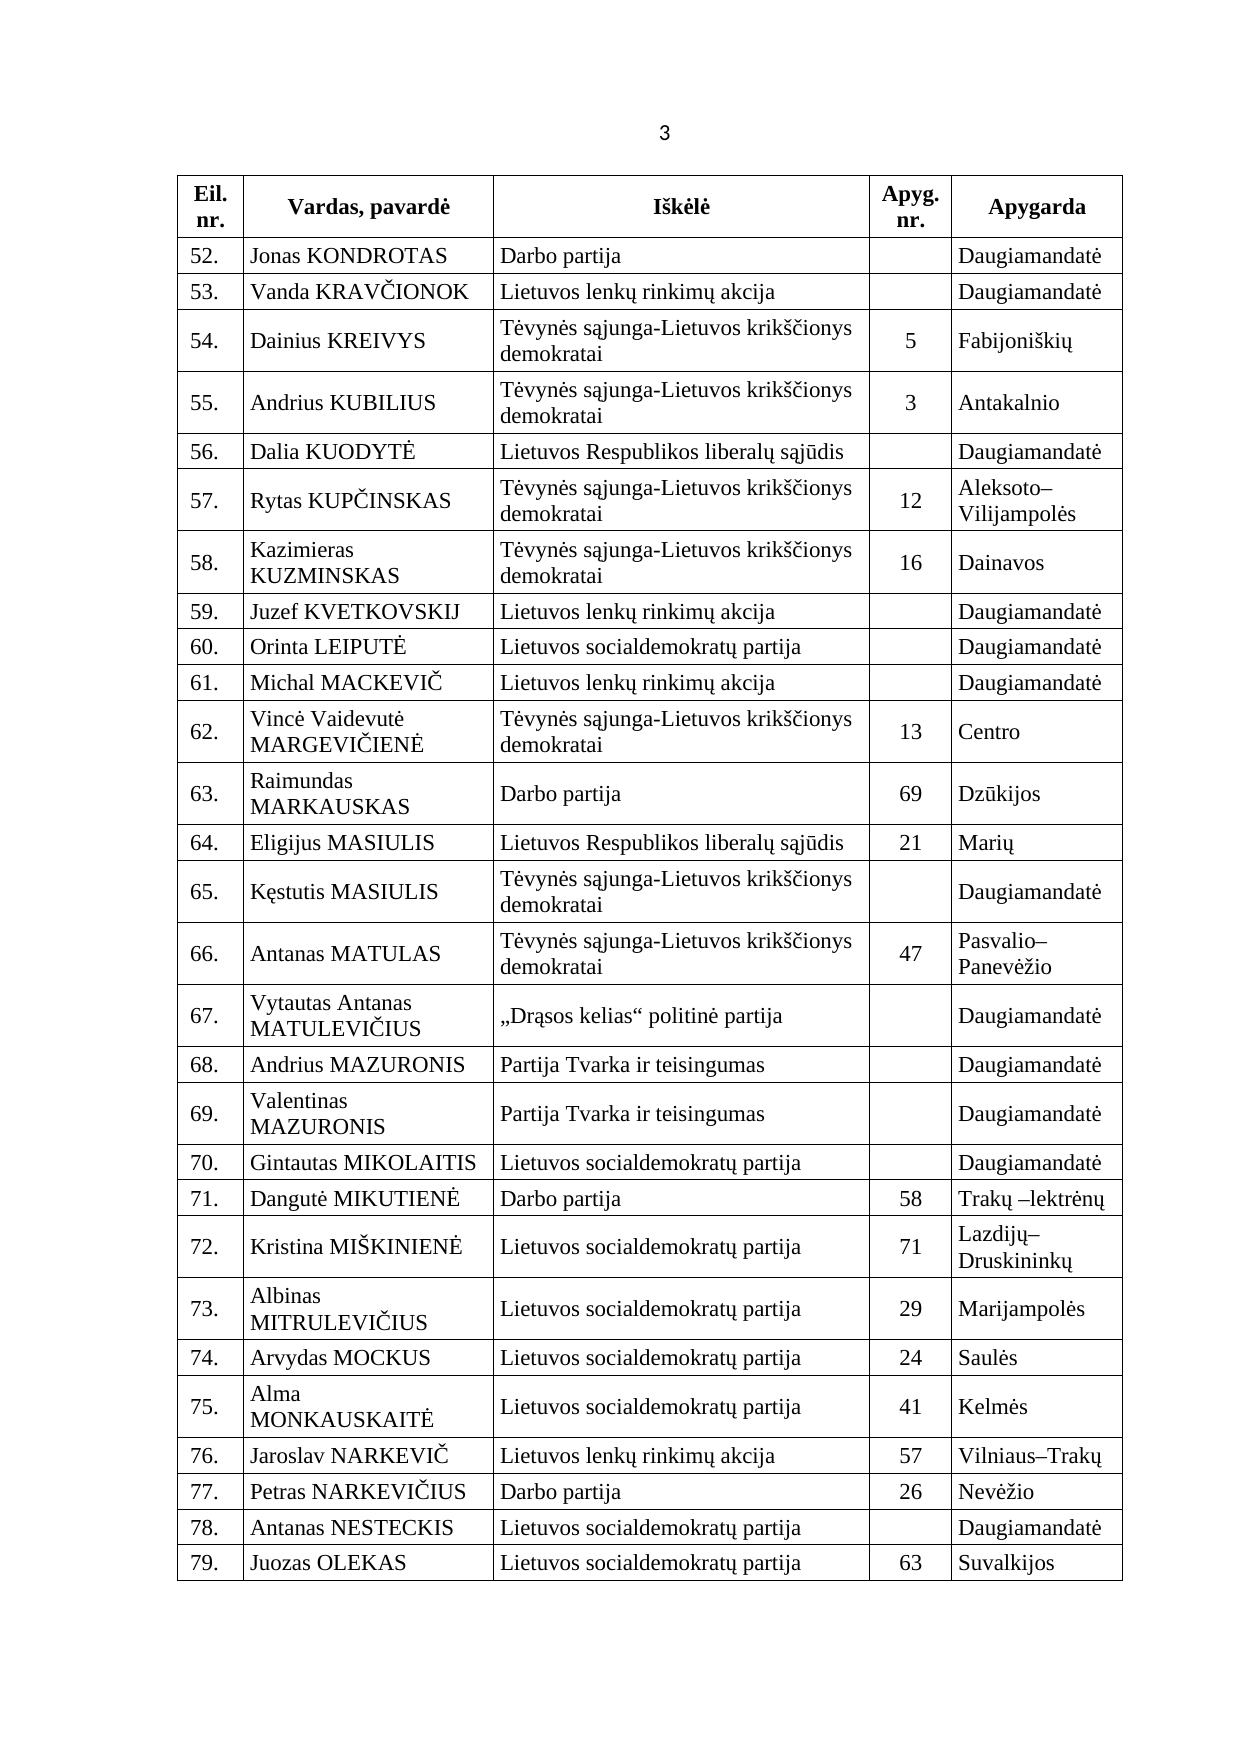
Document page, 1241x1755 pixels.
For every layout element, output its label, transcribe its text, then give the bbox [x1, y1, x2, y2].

table_cell 26 [870, 1474, 951, 1508]
table_cell 58. [178, 531, 243, 592]
table_cell 73. [178, 1278, 243, 1339]
table_cell 65. [178, 861, 243, 922]
table_cell 74. [178, 1340, 243, 1375]
table_cell Darbo partija [494, 1180, 869, 1215]
table_cell [870, 238, 951, 273]
table_cell [870, 629, 951, 664]
table_cell Darbo partija [494, 1474, 869, 1508]
table_cell Partija Tvarka ir teisingumas [494, 1083, 869, 1144]
table_cell Lietuvos lenkų rinkimų akcija [494, 1438, 869, 1473]
table_cell 69 [870, 763, 951, 824]
table_cell Lietuvos socialdemokratų partija [494, 1278, 869, 1339]
table_cell Daugiamandatė [952, 629, 1122, 664]
table_header Apygarda [952, 176, 1122, 237]
table_cell 21 [870, 825, 951, 859]
table_cell Lazdijų–Druskininkų [952, 1216, 1122, 1277]
table_cell Partija Tvarka ir teisingumas [494, 1047, 869, 1082]
table_cell 77. [178, 1474, 243, 1508]
table_cell Alma MONKAUSKAITĖ [244, 1376, 493, 1437]
table_cell Daugiamandatė [952, 665, 1122, 700]
table_cell Gintautas MIKOLAITIS [244, 1145, 493, 1179]
table_header Vardas, pavardė [244, 176, 493, 237]
table_cell Tėvynės sąjunga-Lietuvos krikščionys demokratai [494, 531, 869, 592]
table_cell Saulės [952, 1340, 1122, 1375]
table_cell Daugiamandatė [952, 1083, 1122, 1144]
table_header Apyg. nr. [870, 176, 951, 237]
table_cell Antakalnio [952, 372, 1122, 433]
table_cell 79. [178, 1545, 243, 1580]
table_cell 24 [870, 1340, 951, 1375]
table_cell [870, 594, 951, 628]
table_cell 67. [178, 985, 243, 1046]
table_cell Valentinas MAZURONIS [244, 1083, 493, 1144]
table_cell 68. [178, 1047, 243, 1082]
table_cell Andrius KUBILIUS [244, 372, 493, 433]
table_cell Dangutė MIKUTIENĖ [244, 1180, 493, 1215]
table_cell Marijampolės [952, 1278, 1122, 1339]
table_cell Daugiamandatė [952, 594, 1122, 628]
table_cell Darbo partija [494, 238, 869, 273]
table_cell Jonas KONDROTAS [244, 238, 493, 273]
table_cell Tėvynės sąjunga-Lietuvos krikščionys demokratai [494, 701, 869, 762]
table_cell Tėvynės sąjunga-Lietuvos krikščionys demokratai [494, 372, 869, 433]
table_cell Lietuvos lenkų rinkimų akcija [494, 274, 869, 308]
table_cell Lietuvos socialdemokratų partija [494, 1545, 869, 1580]
table_cell Antanas MATULAS [244, 923, 493, 984]
table_cell [870, 665, 951, 700]
table_cell Daugiamandatė [952, 1047, 1122, 1082]
table_cell Lietuvos socialdemokratų partija [494, 1376, 869, 1437]
table_cell Petras NARKEVIČIUS [244, 1474, 493, 1508]
table_cell Centro [952, 701, 1122, 762]
table_cell Daugiamandatė [952, 861, 1122, 922]
table_cell Tėvynės sąjunga-Lietuvos krikščionys demokratai [494, 861, 869, 922]
table_cell Lietuvos Respublikos liberalų sąjūdis [494, 825, 869, 859]
table_cell 71 [870, 1216, 951, 1277]
table_cell Andrius MAZURONIS [244, 1047, 493, 1082]
table_cell 3 [870, 372, 951, 433]
table_cell [870, 985, 951, 1046]
table_cell 41 [870, 1376, 951, 1437]
table_cell 78. [178, 1510, 243, 1544]
table_cell Pasvalio–Panevėžio [952, 923, 1122, 984]
table_cell Daugiamandatė [952, 985, 1122, 1046]
table_cell 53. [178, 274, 243, 308]
table_cell Fabijoniškių [952, 310, 1122, 371]
table_cell Tėvynės sąjunga-Lietuvos krikščionys demokratai [494, 469, 869, 530]
table_cell Lietuvos socialdemokratų partija [494, 1510, 869, 1544]
table_cell Michal MACKEVIČ [244, 665, 493, 700]
table_cell Trakų –lektrėnų [952, 1180, 1122, 1215]
table_cell Aleksoto–Vilijampolės [952, 469, 1122, 530]
table_cell Lietuvos lenkų rinkimų akcija [494, 665, 869, 700]
table_cell „Drąsos kelias“ politinė partija [494, 985, 869, 1046]
table_cell Vanda KRAVČIONOK [244, 274, 493, 308]
table_cell Nevėžio [952, 1474, 1122, 1508]
table_cell Antanas NESTECKIS [244, 1510, 493, 1544]
table_cell Kelmės [952, 1376, 1122, 1437]
table_cell Juozas OLEKAS [244, 1545, 493, 1580]
table_cell Lietuvos socialdemokratų partija [494, 1340, 869, 1375]
table_cell Dalia KUODYTĖ [244, 434, 493, 468]
table_cell Daugiamandatė [952, 1510, 1122, 1544]
table_cell Rytas KUPČINSKAS [244, 469, 493, 530]
table_cell Kazimieras KUZMINSKAS [244, 531, 493, 592]
table_cell 16 [870, 531, 951, 592]
table_cell 63. [178, 763, 243, 824]
table_cell Daugiamandatė [952, 434, 1122, 468]
table_cell [870, 434, 951, 468]
table_cell 54. [178, 310, 243, 371]
table_cell Vincė Vaidevutė MARGEVIČIENĖ [244, 701, 493, 762]
table_cell Kristina MIŠKINIENĖ [244, 1216, 493, 1277]
table_cell 57 [870, 1438, 951, 1473]
table_cell Lietuvos socialdemokratų partija [494, 1145, 869, 1179]
table_cell 72. [178, 1216, 243, 1277]
table_cell Jaroslav NARKEVIČ [244, 1438, 493, 1473]
table_cell Tėvynės sąjunga-Lietuvos krikščionys demokratai [494, 923, 869, 984]
table_cell 60. [178, 629, 243, 664]
table_cell Dainius KREIVYS [244, 310, 493, 371]
table_cell 47 [870, 923, 951, 984]
table_header Eil. nr. [178, 176, 243, 237]
table_cell 52. [178, 238, 243, 273]
table_cell 75. [178, 1376, 243, 1437]
table_cell [870, 861, 951, 922]
table_cell 12 [870, 469, 951, 530]
table_cell Tėvynės sąjunga-Lietuvos krikščionys demokratai [494, 310, 869, 371]
table_cell Arvydas MOCKUS [244, 1340, 493, 1375]
table_cell [870, 1047, 951, 1082]
table_cell Dzūkijos [952, 763, 1122, 824]
table_cell 63 [870, 1545, 951, 1580]
table_cell 56. [178, 434, 243, 468]
table_cell Albinas MITRULEVIČIUS [244, 1278, 493, 1339]
table_cell Daugiamandatė [952, 238, 1122, 273]
table_cell 5 [870, 310, 951, 371]
table_cell Darbo partija [494, 763, 869, 824]
table_cell 76. [178, 1438, 243, 1473]
table_cell 66. [178, 923, 243, 984]
table_cell Lietuvos socialdemokratų partija [494, 1216, 869, 1277]
table_cell 64. [178, 825, 243, 859]
table_cell Raimundas MARKAUSKAS [244, 763, 493, 824]
table_cell [870, 1083, 951, 1144]
table_cell Kęstutis MASIULIS [244, 861, 493, 922]
table_cell 13 [870, 701, 951, 762]
table_cell 62. [178, 701, 243, 762]
table_cell Lietuvos lenkų rinkimų akcija [494, 594, 869, 628]
table_cell Dainavos [952, 531, 1122, 592]
table_cell [870, 1145, 951, 1179]
table_cell Daugiamandatė [952, 1145, 1122, 1179]
table_cell Vytautas Antanas MATULEVIČIUS [244, 985, 493, 1046]
table_cell 59. [178, 594, 243, 628]
table_cell Marių [952, 825, 1122, 859]
table_cell 55. [178, 372, 243, 433]
table_cell Lietuvos Respublikos liberalų sąjūdis [494, 434, 869, 468]
table_cell 61. [178, 665, 243, 700]
table_cell Vilniaus–Trakų [952, 1438, 1122, 1473]
table_cell 70. [178, 1145, 243, 1179]
table_cell Daugiamandatė [952, 274, 1122, 308]
table_cell [870, 274, 951, 308]
table_cell Eligijus MASIULIS [244, 825, 493, 859]
table_cell Suvalkijos [952, 1545, 1122, 1580]
table_cell [870, 1510, 951, 1544]
table_cell 69. [178, 1083, 243, 1144]
table_cell 29 [870, 1278, 951, 1339]
table_cell Juzef KVETKOVSKIJ [244, 594, 493, 628]
table_cell Orinta LEIPUTĖ [244, 629, 493, 664]
table_cell 71. [178, 1180, 243, 1215]
table_cell Lietuvos socialdemokratų partija [494, 629, 869, 664]
table_cell 58 [870, 1180, 951, 1215]
table_cell 57. [178, 469, 243, 530]
table_header Iškėlė [494, 176, 869, 237]
